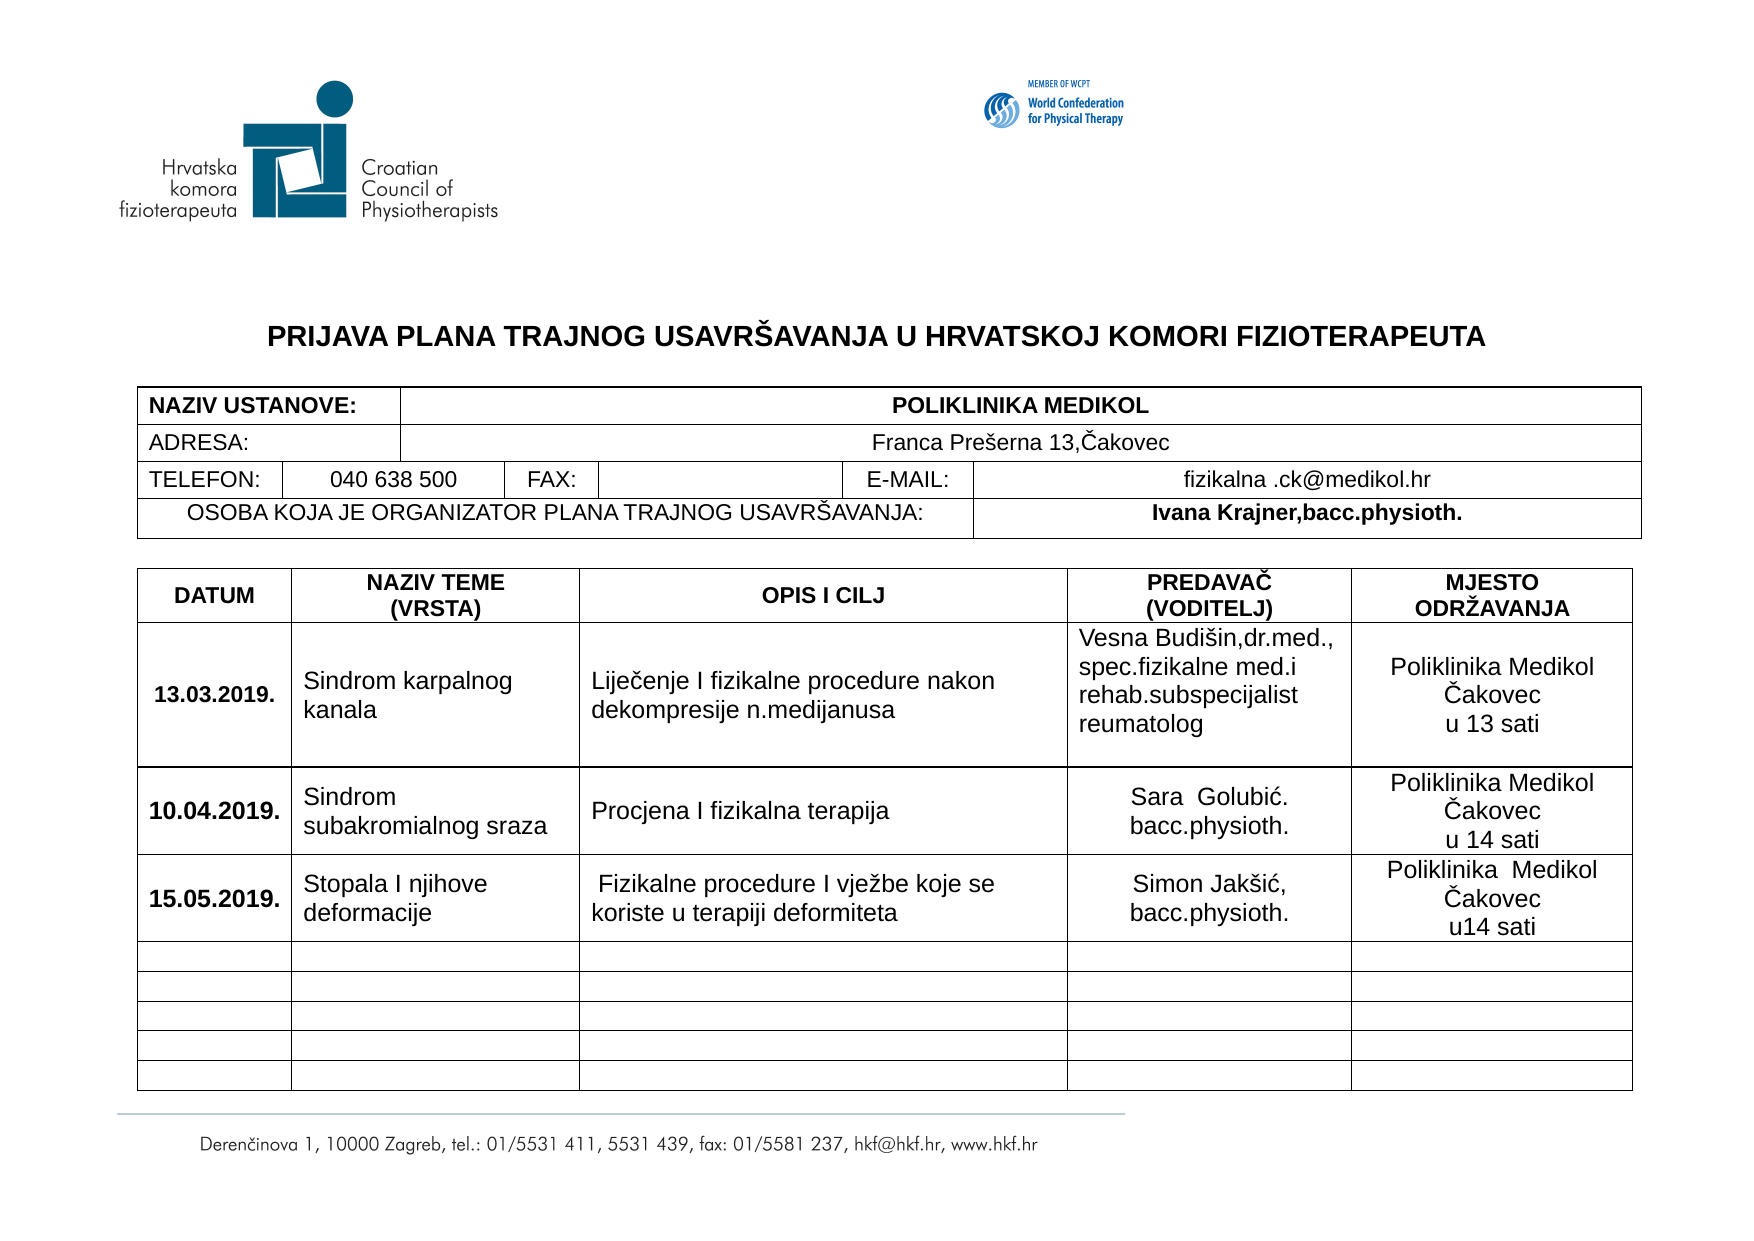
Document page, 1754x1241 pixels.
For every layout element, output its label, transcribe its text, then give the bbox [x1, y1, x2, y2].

table_cell [580, 1061, 1067, 1090]
table_cell ADRESA: [138, 425, 400, 461]
table_cell 040 638 500 [283, 462, 504, 498]
table_header OPIS I CILJ [580, 569, 1067, 622]
table_cell [1068, 1061, 1351, 1090]
table_cell [138, 1031, 291, 1060]
table_cell [138, 972, 291, 1001]
table_cell [292, 1061, 579, 1090]
table_cell Sara Golubić. bacc.physioth. [1068, 768, 1351, 854]
table_cell [580, 972, 1067, 1001]
table_cell [1068, 972, 1351, 1001]
table_cell 15.05.2019. [138, 855, 291, 941]
table_cell OSOBA KOJA JE ORGANIZATOR PLANA TRAJNOG USAVRŠAVANJA: [138, 499, 973, 538]
table_cell Liječenje I fizikalne procedure nakon dekompresije n.medijanusa [580, 623, 1067, 766]
table_header NAZIV USTANOVE: [138, 388, 400, 423]
table_cell [292, 942, 579, 971]
table_cell 13.03.2019. [138, 623, 291, 766]
table_cell Fizikalne procedure I vježbe koje se koriste u terapiji deformiteta [580, 855, 1067, 941]
table_cell [1352, 1061, 1632, 1090]
table_cell Sindrom karpalnog kanala [292, 623, 579, 766]
table_cell [580, 942, 1067, 971]
table_cell [580, 1031, 1067, 1060]
table_cell [1352, 942, 1632, 971]
table_cell Simon Jakšić, bacc.physioth. [1068, 855, 1351, 941]
table_cell [138, 1002, 291, 1030]
table_cell [580, 1002, 1067, 1030]
table_cell [138, 1061, 291, 1090]
table_header POLIKLINIKA MEDIKOL [401, 388, 1641, 423]
table_cell FAX: [505, 462, 598, 498]
table_header MJESTO ODRŽAVANJA [1352, 569, 1632, 622]
table_cell Poliklinika Medikol Čakovec u14 sati [1352, 855, 1632, 941]
table_cell Sindrom subakromialnog sraza [292, 768, 579, 854]
table_header DATUM [138, 569, 291, 622]
table_cell [292, 972, 579, 1001]
table_cell 10.04.2019. [138, 768, 291, 854]
table_cell E-MAIL: [843, 462, 973, 498]
table_cell Ivana Krajner,bacc.physioth. [974, 499, 1641, 538]
table_cell [138, 942, 291, 971]
table_header NAZIV TEME (VRSTA) [292, 569, 579, 622]
table_cell [1352, 1002, 1632, 1030]
table_cell [1352, 1031, 1632, 1060]
table_cell fizikalna .ck@medikol.hr [974, 462, 1641, 498]
table_cell [1068, 942, 1351, 971]
table_cell [292, 1002, 579, 1030]
table_header PREDAVAČ (VODITELJ) [1068, 569, 1351, 622]
table_cell Poliklinika Medikol Čakovec u 13 sati [1352, 623, 1632, 766]
table_cell Poliklinika Medikol Čakovec u 14 sati [1352, 768, 1632, 854]
table_cell Franca Prešerna 13,Čakovec [401, 425, 1641, 461]
table_cell [1068, 1031, 1351, 1060]
table_cell [1068, 1002, 1351, 1030]
table_cell Procjena I fizikalna terapija [580, 768, 1067, 854]
text PRIJAVA PLANA TRAJNOG USAVRŠAVANJA U HRVATSKOJ KOMORI FIZIOTERAPEUTA [150, 319, 1604, 353]
table_cell [1352, 972, 1632, 1001]
table_cell Vesna Budišin,dr.med., spec.fizikalne med.i rehab.subspecijalist reumatolog [1068, 623, 1351, 766]
table_cell TELEFON: [138, 462, 282, 498]
table_cell Stopala I njihove deformacije [292, 855, 579, 941]
table_cell [292, 1031, 579, 1060]
table_cell [599, 462, 842, 498]
